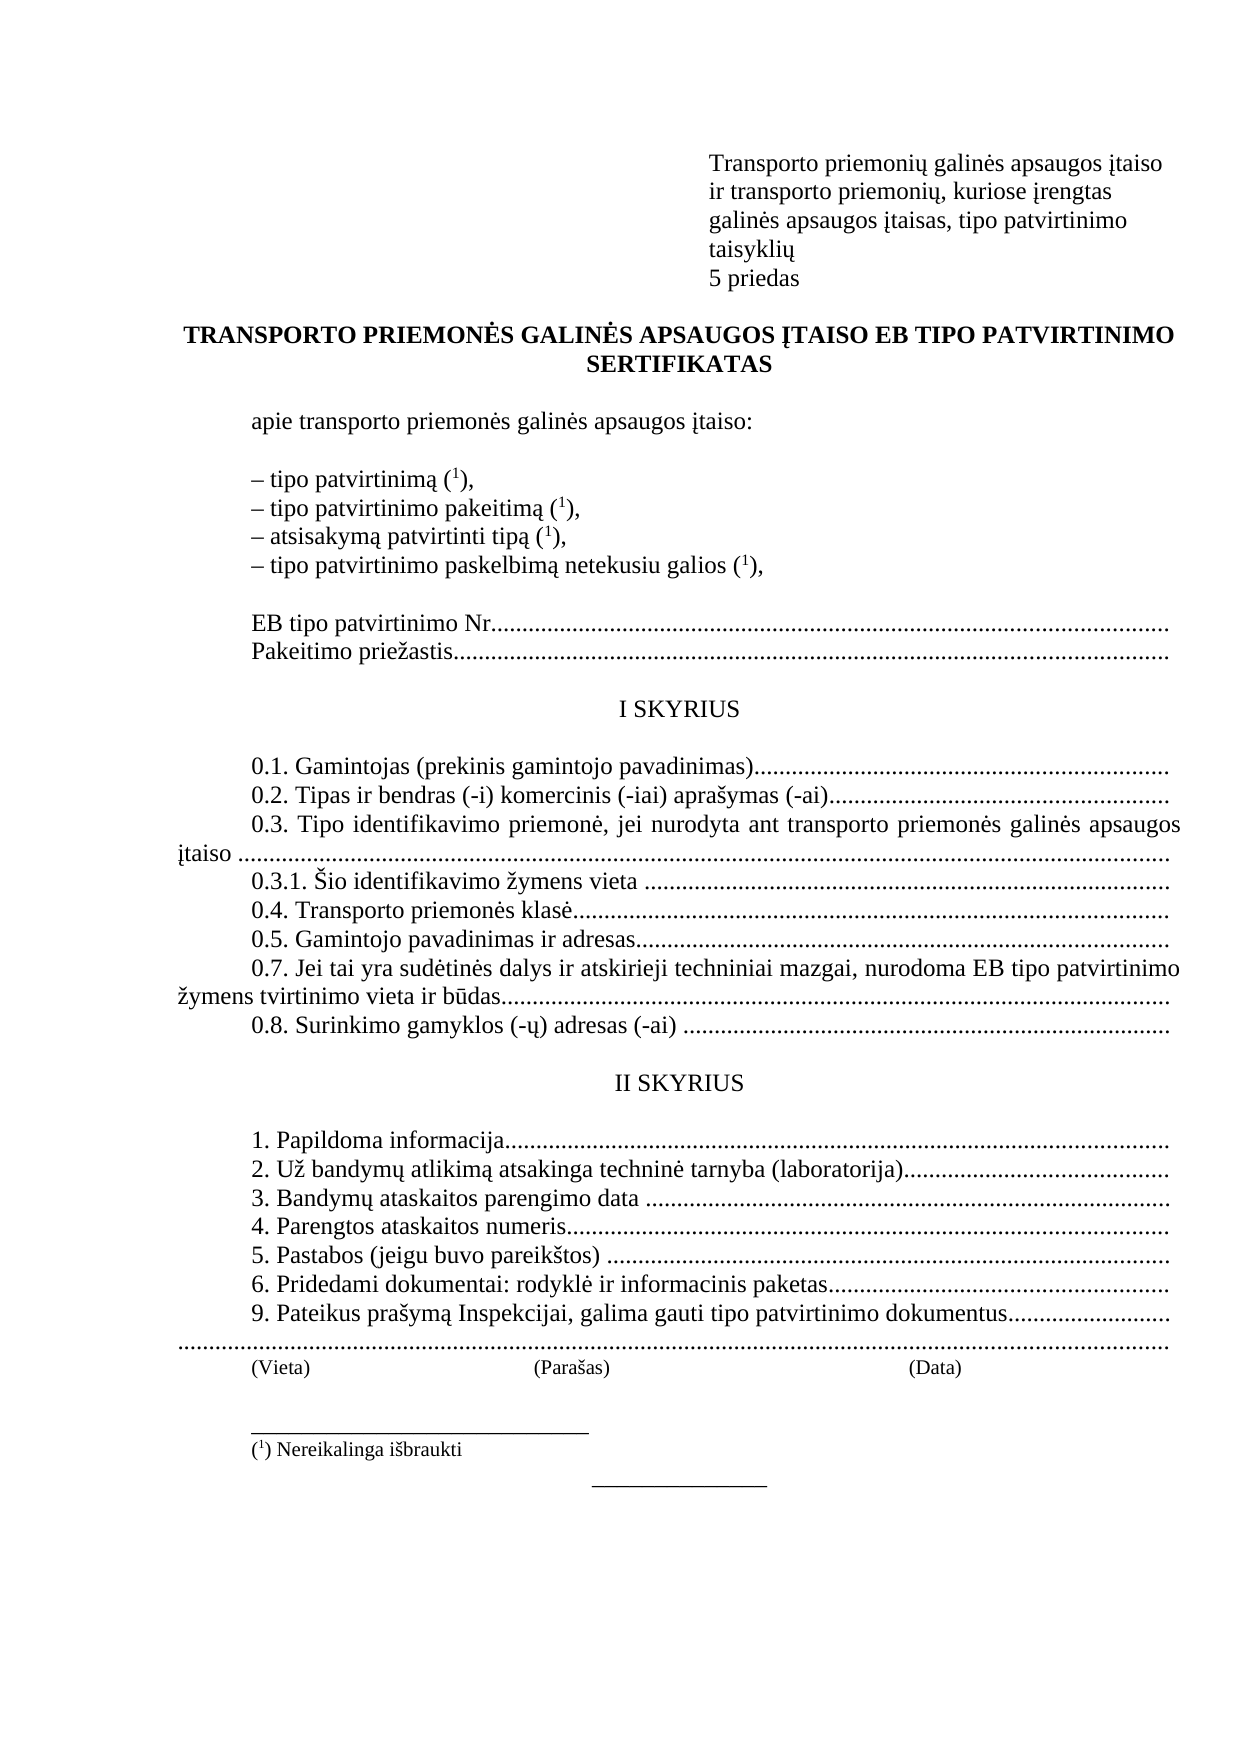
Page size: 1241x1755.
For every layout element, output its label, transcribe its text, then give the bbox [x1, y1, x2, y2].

text (Vieta) (Parašas) (Data) [177, 1355, 1181, 1379]
text Transporto priemonių galinės apsaugos įtaiso [177, 148, 1181, 176]
text 0.7. Jei tai yra sudėtinės dalys ir atskirieji techniniai mazgai, nurodoma EB tipo patvirtinimo žymens tvirtinimo vieta ir būdas [177, 953, 1181, 1010]
text 4. Parengtos ataskaitos numeris [177, 1211, 1181, 1240]
text 0.8. Surinkimo gamyklos (-ų) adresas (-ai) [177, 1010, 1181, 1039]
text 0.4. Transporto priemonės klasė [177, 895, 1181, 924]
text – atsisakymą patvirtinti tipą (1), [177, 521, 1181, 550]
text – tipo patvirtinimą (1), [177, 464, 1181, 493]
text 9. Pateikus prašymą Inspekcijai, galima gauti tipo patvirtinimo dokumentus [177, 1298, 1181, 1326]
text galinės apsaugos įtaisas, tipo patvirtinimo [177, 205, 1181, 234]
text I SKYRIUS [177, 694, 1181, 723]
text 3. Bandymų ataskaitos parengimo data [177, 1183, 1181, 1211]
text 0.1. Gamintojas (prekinis gamintojo pavadinimas) [177, 751, 1181, 780]
text – tipo patvirtinimo paskelbimą netekusiu galios (1), [177, 550, 1181, 579]
text EB tipo patvirtinimo Nr. [177, 608, 1181, 636]
text TRANSPORTO PRIEMONĖS GALINĖS APSAUGOS ĮTAISO EB TIPO PATVIRTINIMO SERTIFIKATAS [177, 320, 1181, 378]
text ______________ [177, 1461, 1181, 1489]
text 0.5. Gamintojo pavadinimas ir adresas [177, 924, 1181, 953]
text 0.3.1. Šio identifikavimo žymens vieta [177, 866, 1181, 895]
text apie transporto priemonės galinės apsaugos įtaiso: [177, 406, 1181, 435]
text ___________________________ [177, 1408, 1181, 1437]
text (1) Nereikalinga išbraukti [177, 1437, 1181, 1461]
text Pakeitimo priežastis [177, 636, 1181, 665]
text II SKYRIUS [177, 1068, 1181, 1096]
text 0.3. Tipo identifikavimo priemonė, jei nurodyta ant transporto priemonės galinės apsaugos įtaiso [177, 809, 1181, 866]
text 6. Pridedami dokumentai: rodyklė ir informacinis paketas [177, 1269, 1181, 1298]
text 5. Pastabos (jeigu buvo pareikštos) [177, 1240, 1181, 1269]
text 0.2. Tipas ir bendras (-i) komercinis (-iai) aprašymas (-ai) [177, 780, 1181, 809]
text 1. Papildoma informacija [177, 1125, 1181, 1154]
text 5 priedas [177, 263, 1181, 291]
text ir transporto priemonių, kuriose įrengtas [177, 176, 1181, 205]
text taisyklių [177, 234, 1181, 263]
text . [177, 1326, 1181, 1355]
text 2. Už bandymų atlikimą atsakinga techninė tarnyba (laboratorija) [177, 1154, 1181, 1183]
text – tipo patvirtinimo pakeitimą (1), [177, 493, 1181, 521]
